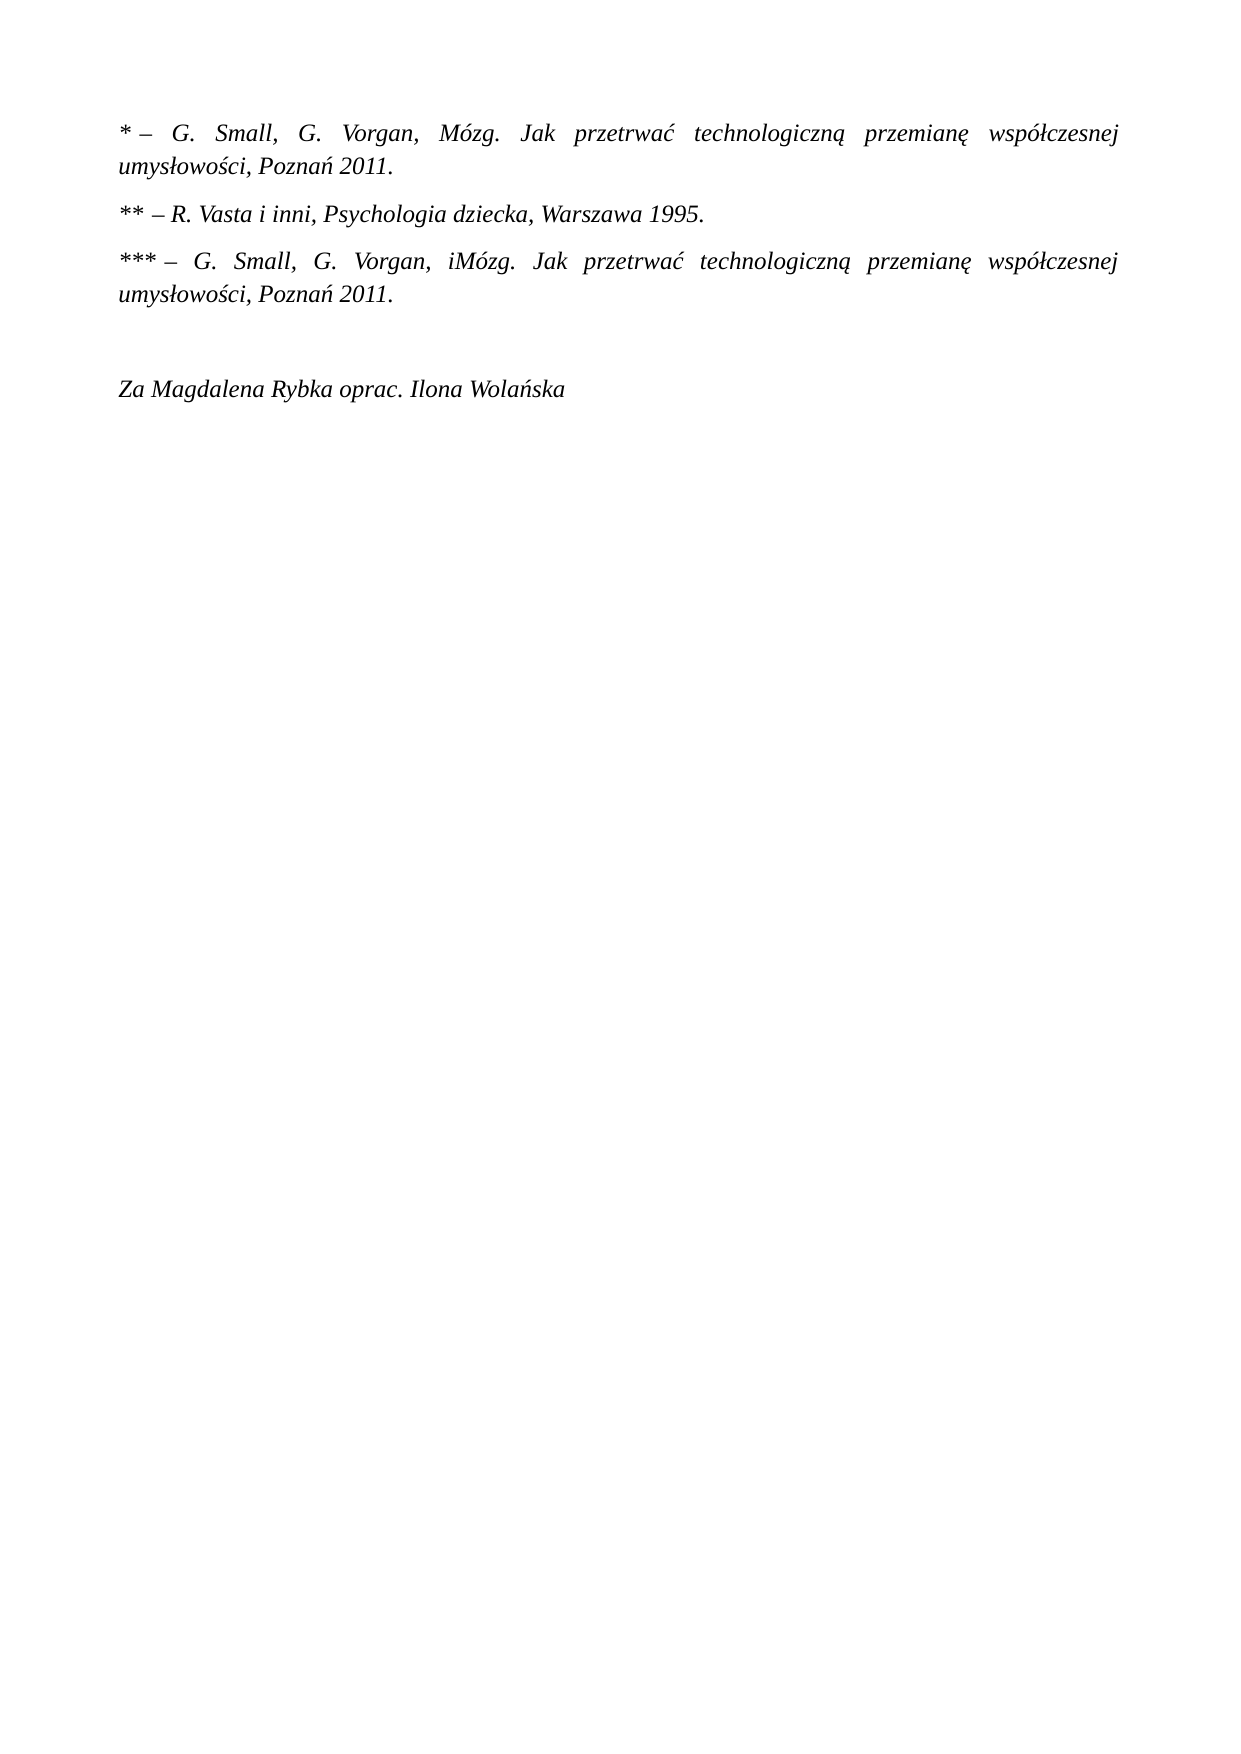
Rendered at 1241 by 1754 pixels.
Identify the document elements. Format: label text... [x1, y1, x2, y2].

text ** – R. Vasta i inni, Psychologia dziecka, Warszawa 1995. [118, 199, 1122, 227]
text Za Magdalena Rybka oprac. Ilona Wolańska [118, 374, 1122, 403]
text * – G. Small, G. Vorgan, Mózg. Jak przetrwać technologiczną przemianę współczesnej umysłowości, Poznań 2011. [118, 118, 1122, 180]
text *** – G. Small, G. Vorgan, iMózg. Jak przetrwać technologiczną przemianę współczesnej umysłowości, Poznań 2011. [118, 246, 1122, 308]
